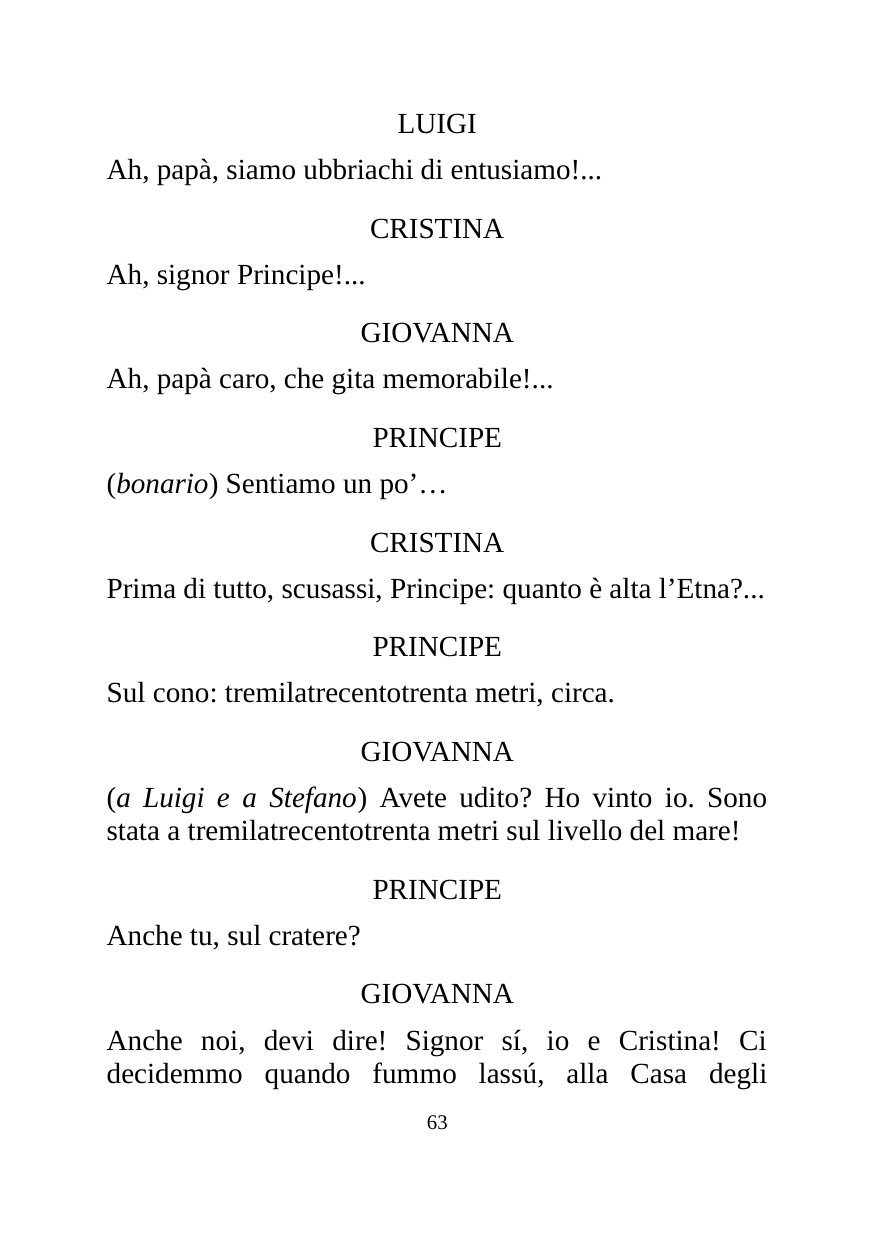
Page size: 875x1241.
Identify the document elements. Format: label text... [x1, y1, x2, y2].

text CRISTINA [106, 525, 768, 558]
text Sul cono: tremilatrecentotrenta metri, circa. [106, 675, 768, 709]
text LUIGI [106, 106, 768, 140]
text Anche tu, sul cratere? [106, 918, 768, 952]
text GIOVANNA [106, 734, 768, 767]
text PRINCIPE [106, 629, 768, 663]
text PRINCIPE [106, 872, 768, 906]
text PRINCIPE [106, 420, 768, 454]
text Prima di tutto, scusassi, Principe: quanto è alta l’Etna?... [106, 571, 768, 604]
text Ah, papà, siamo ubbriachi di entusiamo!... [106, 152, 768, 186]
text (bonario) Sentiamo un po’… [106, 466, 768, 500]
text Ah, papà caro, che gita memorabile!... [106, 362, 768, 395]
text Anche noi, devi dire! Signor sí, io e Cristina! Ci decidemmo quando fummo lassú, alla Casa degli [106, 1023, 768, 1090]
text CRISTINA [106, 211, 768, 244]
text Ah, signor Principe!... [106, 257, 768, 291]
text GIOVANNA [106, 316, 768, 349]
text GIOVANNA [106, 977, 768, 1010]
text (a Luigi e a Stefano) Avete udito? Ho vinto io. Sono stata a tremilatrecentotrenta metri sul livello del mare! [106, 780, 768, 847]
